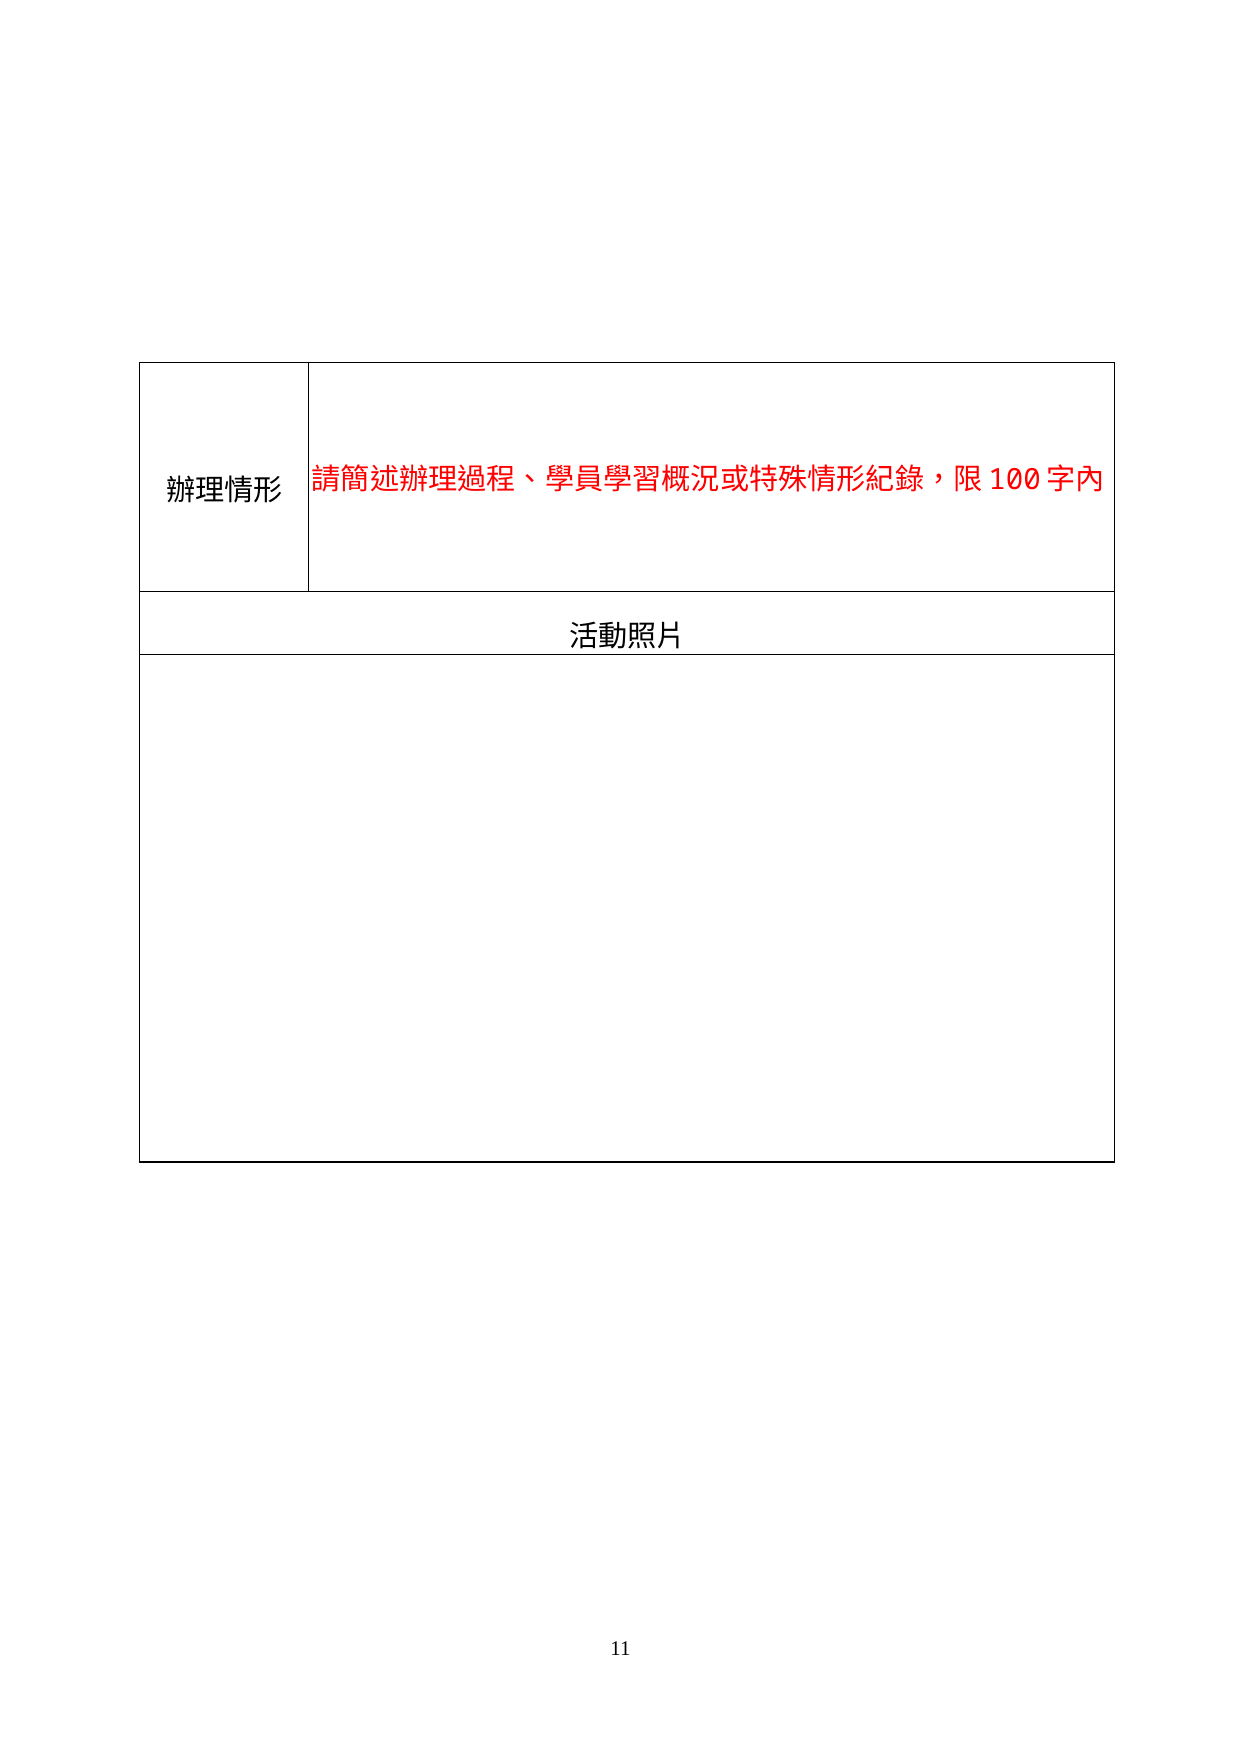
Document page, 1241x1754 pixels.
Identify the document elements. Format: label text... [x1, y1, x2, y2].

table_cell [140, 655, 1114, 1161]
table_header 辦理情形 [140, 363, 308, 591]
table_cell 活動照片 [140, 592, 1114, 654]
table_header 請簡述辦理過程、學員學習概況或特殊情形紀錄，限100字內 [309, 363, 1114, 591]
